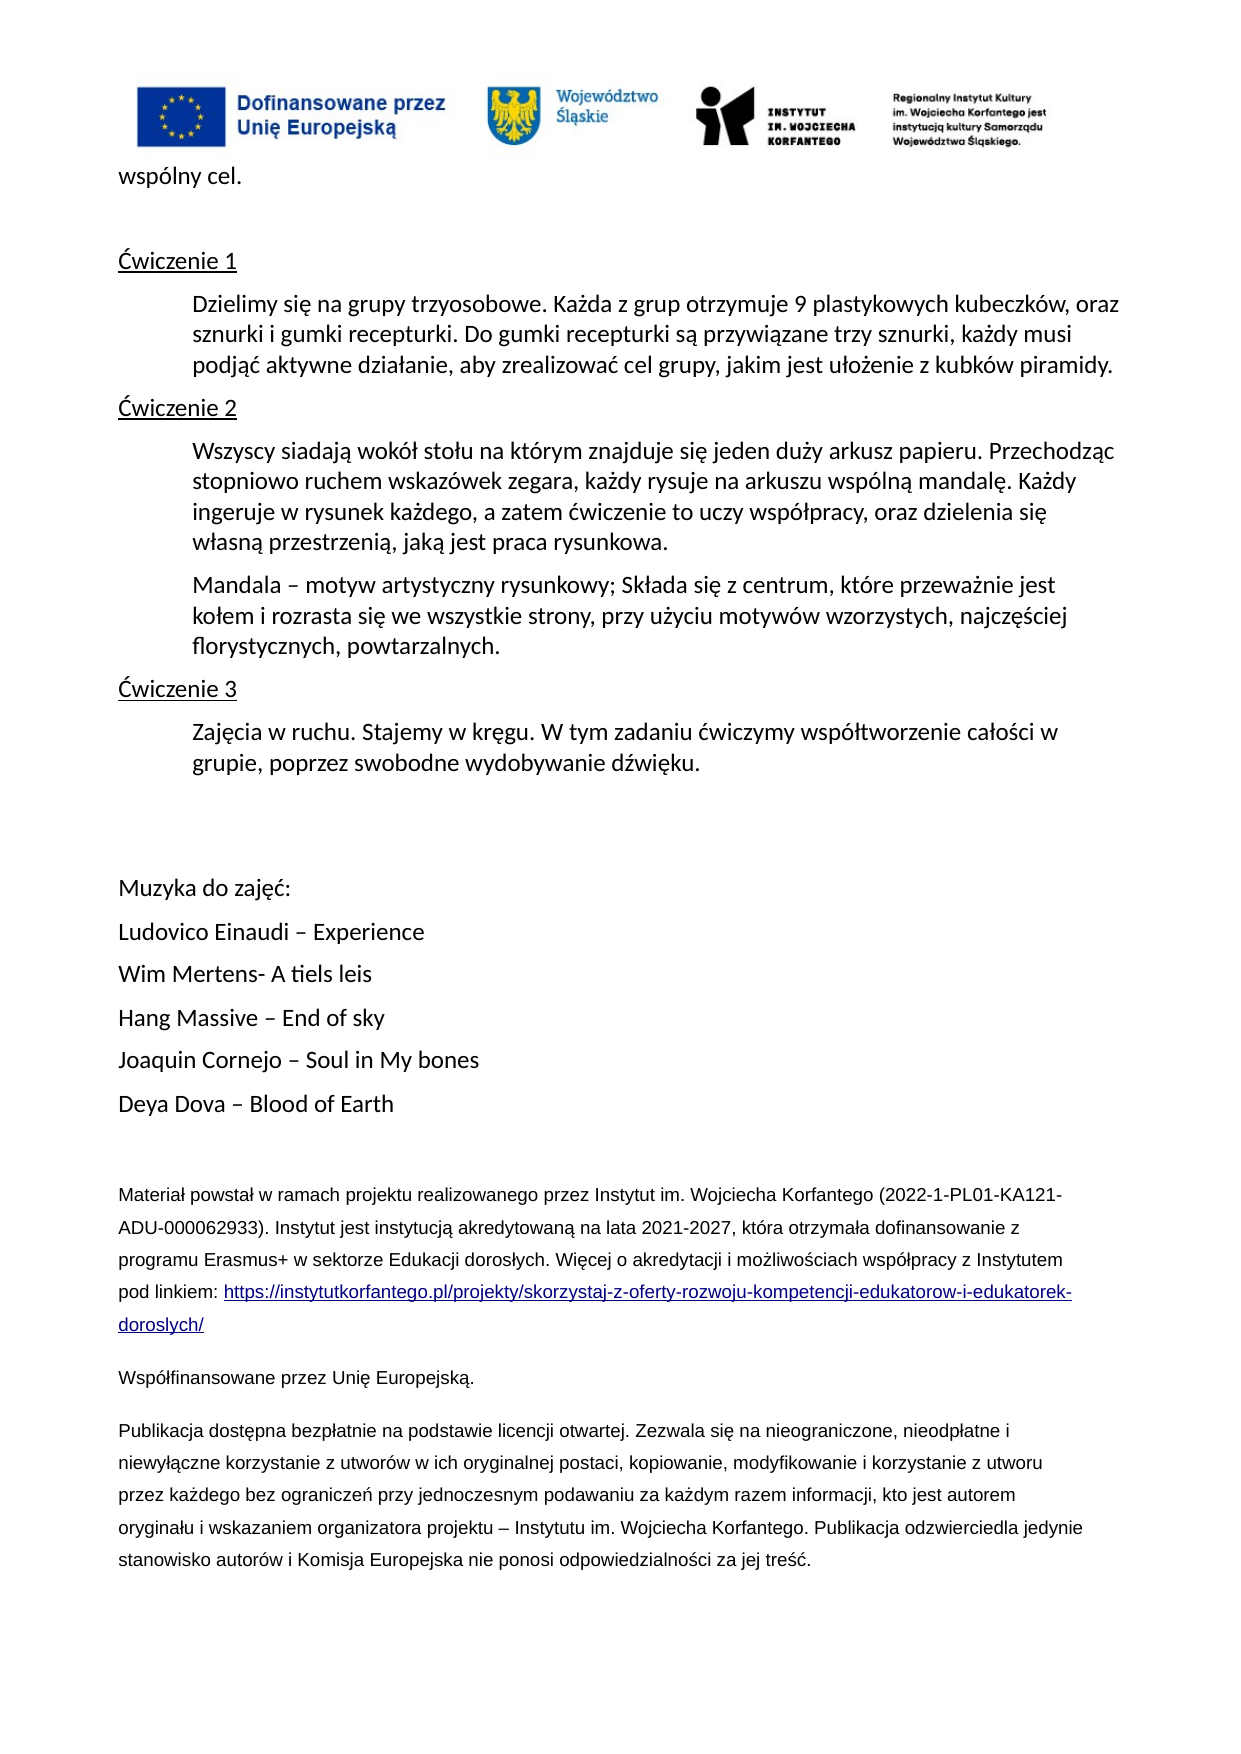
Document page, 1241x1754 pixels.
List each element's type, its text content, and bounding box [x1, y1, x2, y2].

text Muzyka do zajęć: [118, 873, 1122, 903]
text Ćwiczenie 3 [118, 673, 1122, 704]
text Wim Mertens- A tiels leis [118, 959, 1122, 989]
text Publikacja dostępna bezpłatnie na podstawie licencji otwartej. Zezwala się na nieograniczone, nieodpłatne i niewyłączne korzystanie z utworów w ich oryginalnej postaci, kopiowanie, modyfikowanie i korzystanie z utworu przez każdego bez ograniczeń przy jednoczesnym podawaniu za każdym razem informacji, kto jest autorem oryginału i wskazaniem organizatora projektu – Instytutu im. Wojciecha Korfantego. Publikacja odzwierciedla jedynie stanowisko autorów i Komisja Europejska nie ponosi odpowiedzialności za jej treść. [118, 1419, 1093, 1570]
text Wszyscy siadają wokół stołu na którym znajduje się jeden duży arkusz papieru. Przechodząc stopniowo ruchem wskazówek zegara, każdy rysuje na arkuszu wspólną mandalę. Każdy ingeruje w rysunek każdego, a zatem ćwiczenie to uczy współpracy, oraz dzielenia się własną przestrzenią, jaką jest praca rysunkowa. [118, 435, 1122, 557]
text Mandala – motyw artystyczny rysunkowy; Składa się z centrum, które przeważnie jest kołem i rozrasta się we wszystkie strony, przy użyciu motywów wzorzystych, najczęściej florystycznych, powtarzalnych. [118, 569, 1122, 661]
text Materiał powstał w ramach projektu realizowanego przez Instytut im. Wojciecha Korfantego (2022-1-PL01-KA121-ADU-000062933). Instytut jest instytucją akredytowaną na lata 2021-2027, która otrzymała dofinansowanie z programu Erasmus+ w sektorze Edukacji dorosłych. Więcej o akredytacji i możliwościach współpracy z Instytutem pod linkiem: https://instytutkorfantego.pl/projekty/skorzystaj-z-oferty-rozwoju-kompetencji-edukatorow-i-edukatorek-doroslych/ [118, 1184, 1093, 1335]
text Ćwiczenie 2 [118, 392, 1122, 422]
text Hang Massive – End of sky [118, 1002, 1122, 1032]
text Deya Dova – Blood of Earth [118, 1088, 1122, 1118]
text Joaquin Cornejo – Soul in My bones [118, 1045, 1122, 1075]
text Zajęcia w ruchu. Stajemy w kręgu. W tym zadaniu ćwiczymy współtworzenie całości w grupie, poprzez swobodne wydobywanie dźwięku. [118, 717, 1122, 778]
text Ćwiczenie 1 [118, 245, 1122, 275]
text Ludovico Einaudi – Experience [118, 916, 1122, 946]
text Współfinansowane przez Unię Europejską. [118, 1366, 1093, 1388]
text Dzielimy się na grupy trzyosobowe. Każda z grup otrzymuje 9 plastykowych kubeczków, oraz sznurki i gumki recepturki. Do gumki recepturki są przywiązane trzy sznurki, każdy musi podjąć aktywne działanie, aby zrealizować cel grupy, jakim jest ułożenie z kubków piramidy. [118, 288, 1122, 379]
text wspólny cel. [118, 161, 1122, 191]
